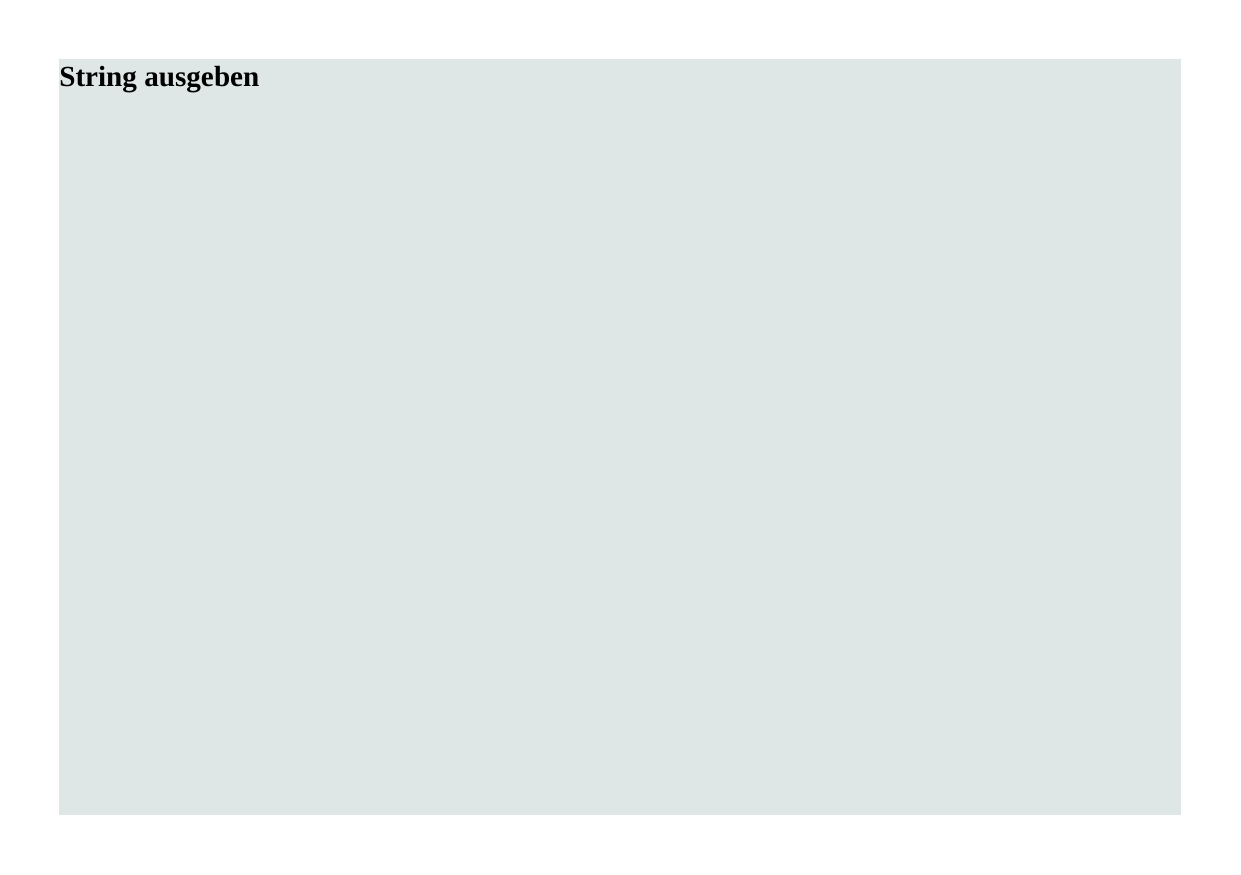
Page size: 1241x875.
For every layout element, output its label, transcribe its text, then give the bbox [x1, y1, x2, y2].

text String ausgeben [59, 59, 1181, 93]
